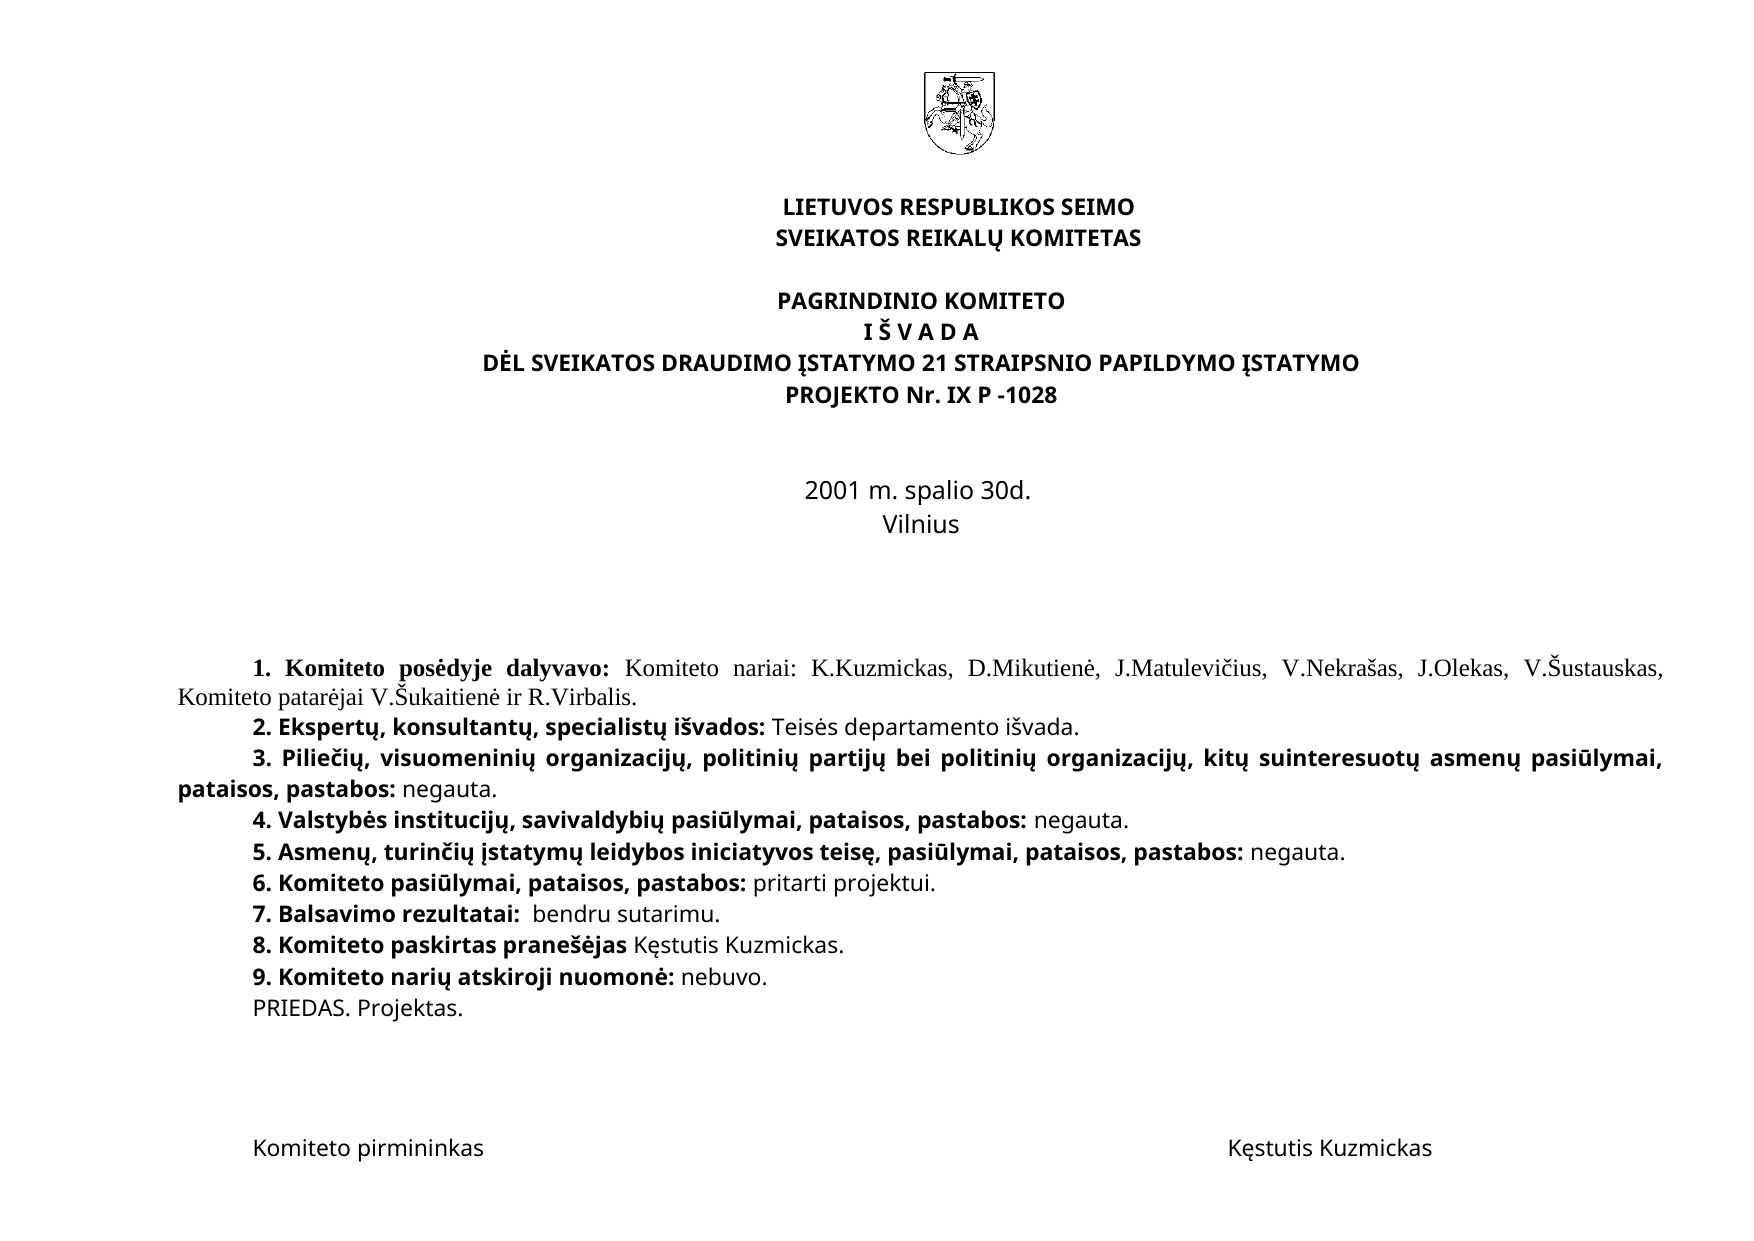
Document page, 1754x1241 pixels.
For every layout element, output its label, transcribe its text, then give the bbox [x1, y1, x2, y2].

text 6. Komiteto pasiūlymai, pataisos, pastabos: pritarti projektui. [177, 867, 1665, 898]
text Komiteto pirmininkas Kęstutis Kuzmickas [177, 1132, 1665, 1164]
text Vilnius [177, 506, 1665, 541]
subtitle PAGRINDINIO KOMITETO [177, 285, 1665, 316]
text 4. Valstybės institucijų, savivaldybių pasiūlymai, pataisos, pastabos: negauta. [177, 804, 1665, 836]
text PROJEKTO Nr. IX P -1028 [177, 379, 1665, 410]
text 9. Komiteto narių atskiroji nuomonė: nebuvo. [177, 961, 1665, 992]
text 8. Komiteto paskirtas pranešėjas Kęstutis Kuzmickas. [177, 929, 1665, 961]
text LIETUVOS RESPUBLIKOS SEIMO [177, 191, 1665, 222]
subtitle I Š V A D A [177, 316, 1665, 347]
text 2. Ekspertų, konsultantų, specialistų išvados: Teisės departamento išvada. [177, 711, 1665, 742]
text DĖL SVEIKATOS DRAUDIMO ĮSTATYMO 21 STRAIPSNIO PAPILDYMO ĮSTATYMO [177, 347, 1665, 379]
text 3. Piliečių, visuomeninių organizacijų, politinių partijų bei politinių organizacijų, kitų suinteresuotų asmenų pasiūlymai, pataisos, pastabos: negauta. [177, 742, 1665, 804]
text PRIEDAS. Projektas. [177, 992, 1665, 1023]
text 5. Asmenų, turinčių įstatymų leidybos iniciatyvos teisę, pasiūlymai, pataisos, pastabos: negauta. [177, 836, 1665, 867]
text 1. Komiteto posėdyje dalyvavo: Komiteto nariai: K.Kuzmickas, D.Mikutienė, J.Matulevičius, V.Nekrašas, J.Olekas, V.Šustauskas, Komiteto patarėjai V.Šukaitienė ir R.Virbalis. [177, 653, 1665, 711]
text 2001 m. spalio 30d. [177, 472, 1665, 506]
text 7. Balsavimo rezultatai: bendru sutarimu. [177, 898, 1665, 929]
text SVEIKATOS REIKALŲ KOMITETAS [177, 222, 1665, 254]
